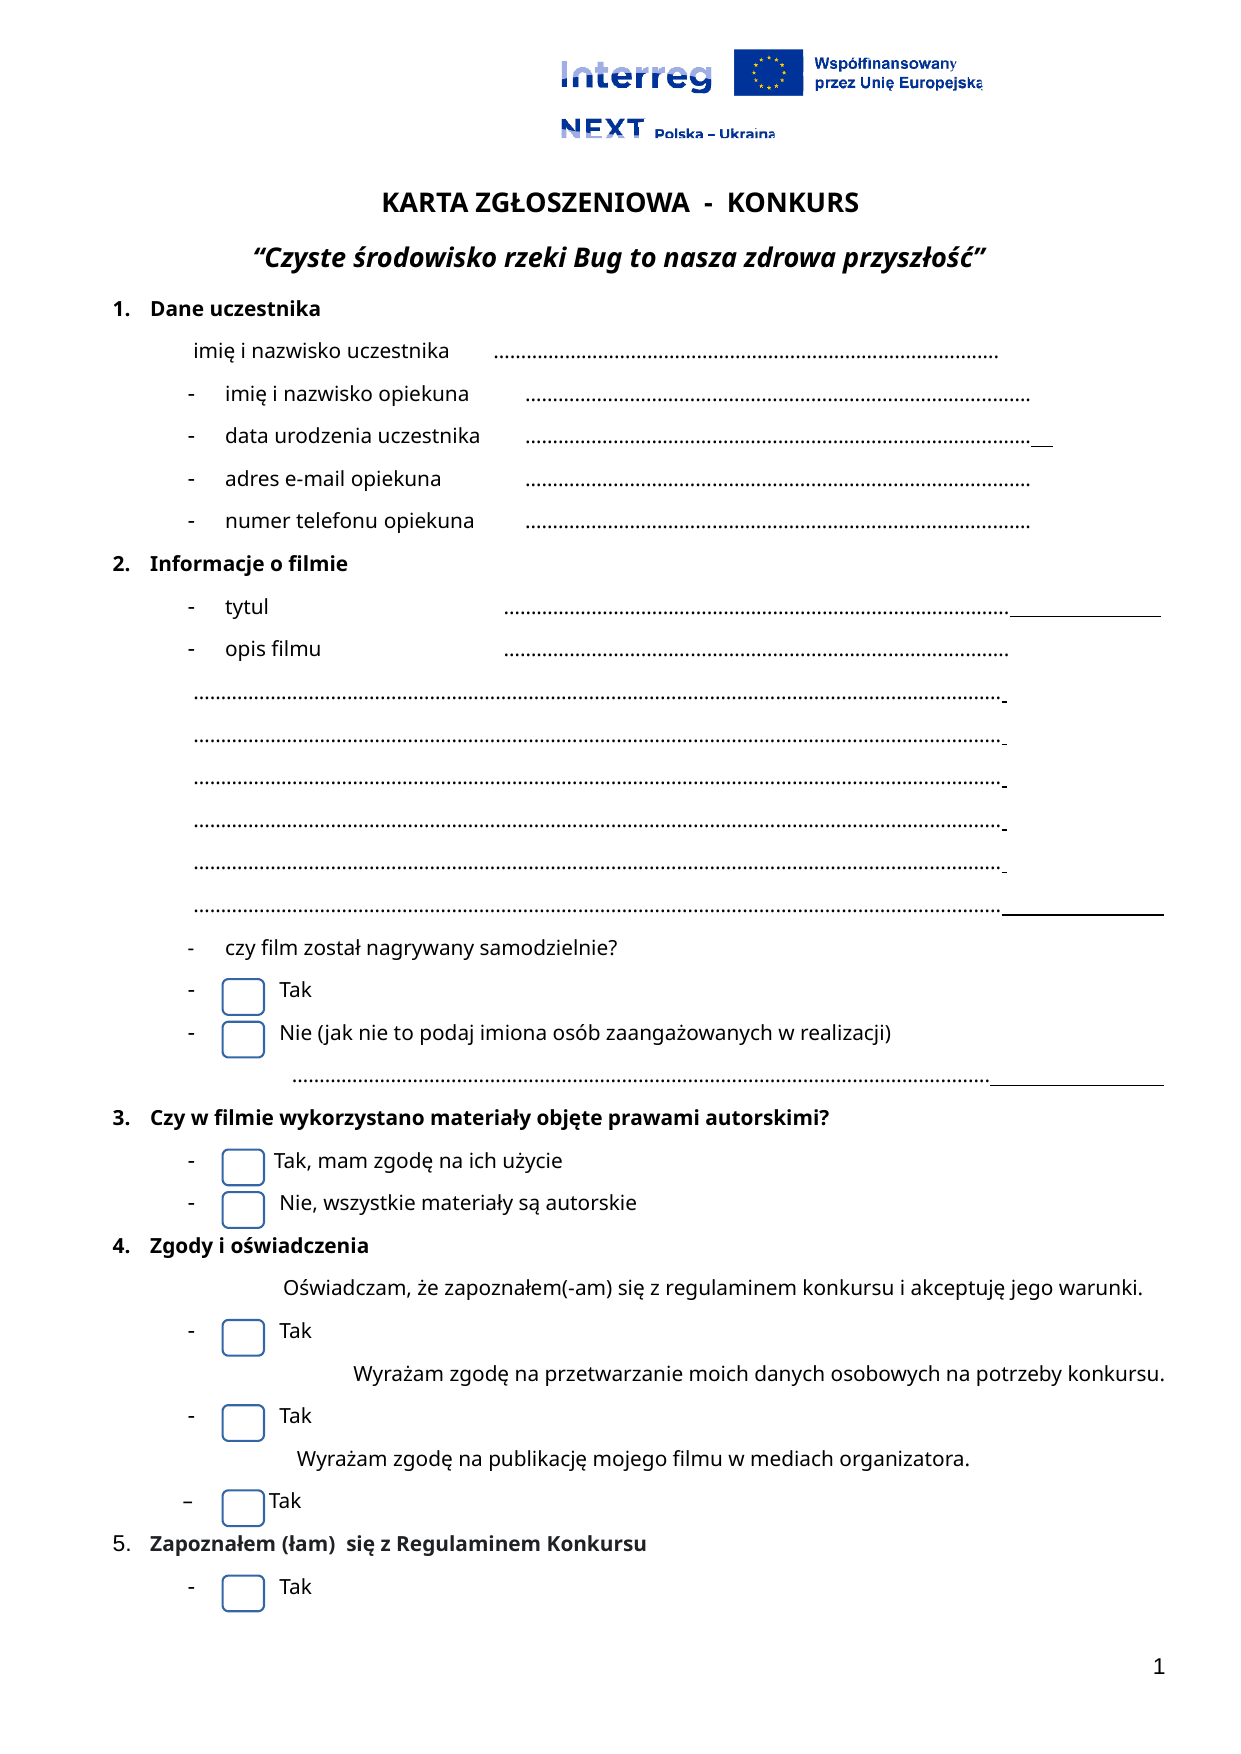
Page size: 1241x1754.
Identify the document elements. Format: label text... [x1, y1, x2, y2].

list imię i nazwisko opiekuna ………….…………………………………………………………......……. [187, 379, 1165, 407]
list Nie (jak nie to podaj imiona osób zaangażowanych w realizacji) [187, 1018, 1165, 1046]
text ………….…………………………………………………………………………………………………………......…….. [193, 805, 1165, 833]
list numer telefonu opiekuna ………….…………………………………………………………......……. [187, 507, 1165, 535]
text “Czyste środowisko rzeki Bug to nasza zdrowa przyszłość” [75, 238, 1165, 275]
list Tak [187, 975, 1165, 1004]
text Oświadczam, że zapoznałem(-am) się z regulaminem konkursu i akceptuję jego warunki. [75, 1273, 1165, 1302]
text ………….…………………………………………………………………………………………………………......…….. [193, 677, 1165, 706]
list Tak [187, 1316, 1165, 1344]
text ……………………………..………….…………………………………………………………......……. [237, 1061, 1165, 1089]
text KARTA ZGŁOSZENIOWA - KONKURS [75, 183, 1165, 220]
text ………….…………………………………………………………………………………………………………......…….. [193, 762, 1165, 791]
list Czy w filmie wykorzystano materiały objęte prawami autorskimi? [112, 1103, 1165, 1132]
list Tak [187, 1572, 1165, 1600]
list Dane uczestnika [112, 294, 1165, 322]
list czy film został nagrywany samodzielnie? [187, 933, 1165, 961]
list Zgody i oświadczenia [112, 1231, 1165, 1259]
text – Tak [75, 1487, 1165, 1515]
list Informacje o filmie [112, 549, 1165, 578]
list Tak [187, 1401, 1165, 1430]
text Wyrażam zgodę na publikację mojego filmu w mediach organizatora. [297, 1444, 1165, 1472]
list Nie, wszystkie materiały są autorskie [187, 1188, 1165, 1217]
text ………….…………………………………………………………………………………………………………......…….. [193, 847, 1165, 876]
text ………….…………………………………………………………………………………………………………......…….. [193, 890, 1165, 918]
list Zapoznałem (łam) się z Regulaminem Konkursu [112, 1529, 1165, 1558]
list opis filmu ………….…………………………………………………………......……. [187, 634, 1165, 663]
text imię i nazwisko uczestnika ………….…………………………………………………………......……. [193, 336, 1165, 365]
text Wyrażam zgodę na przetwarzanie moich danych osobowych na potrzeby konkursu. [75, 1359, 1165, 1387]
list Tak, mam zgodę na ich użycie [187, 1146, 1165, 1174]
text ………….…………………………………………………………………………………………………………......…….. [193, 720, 1165, 748]
list adres e-mail opiekuna ………….…………………………………………………………......……. [187, 464, 1165, 492]
list data urodzenia uczestnika ………….…………………………………………………………......……. [187, 421, 1165, 450]
list tytul ………….…………………………………………………………......……. [187, 592, 1165, 620]
